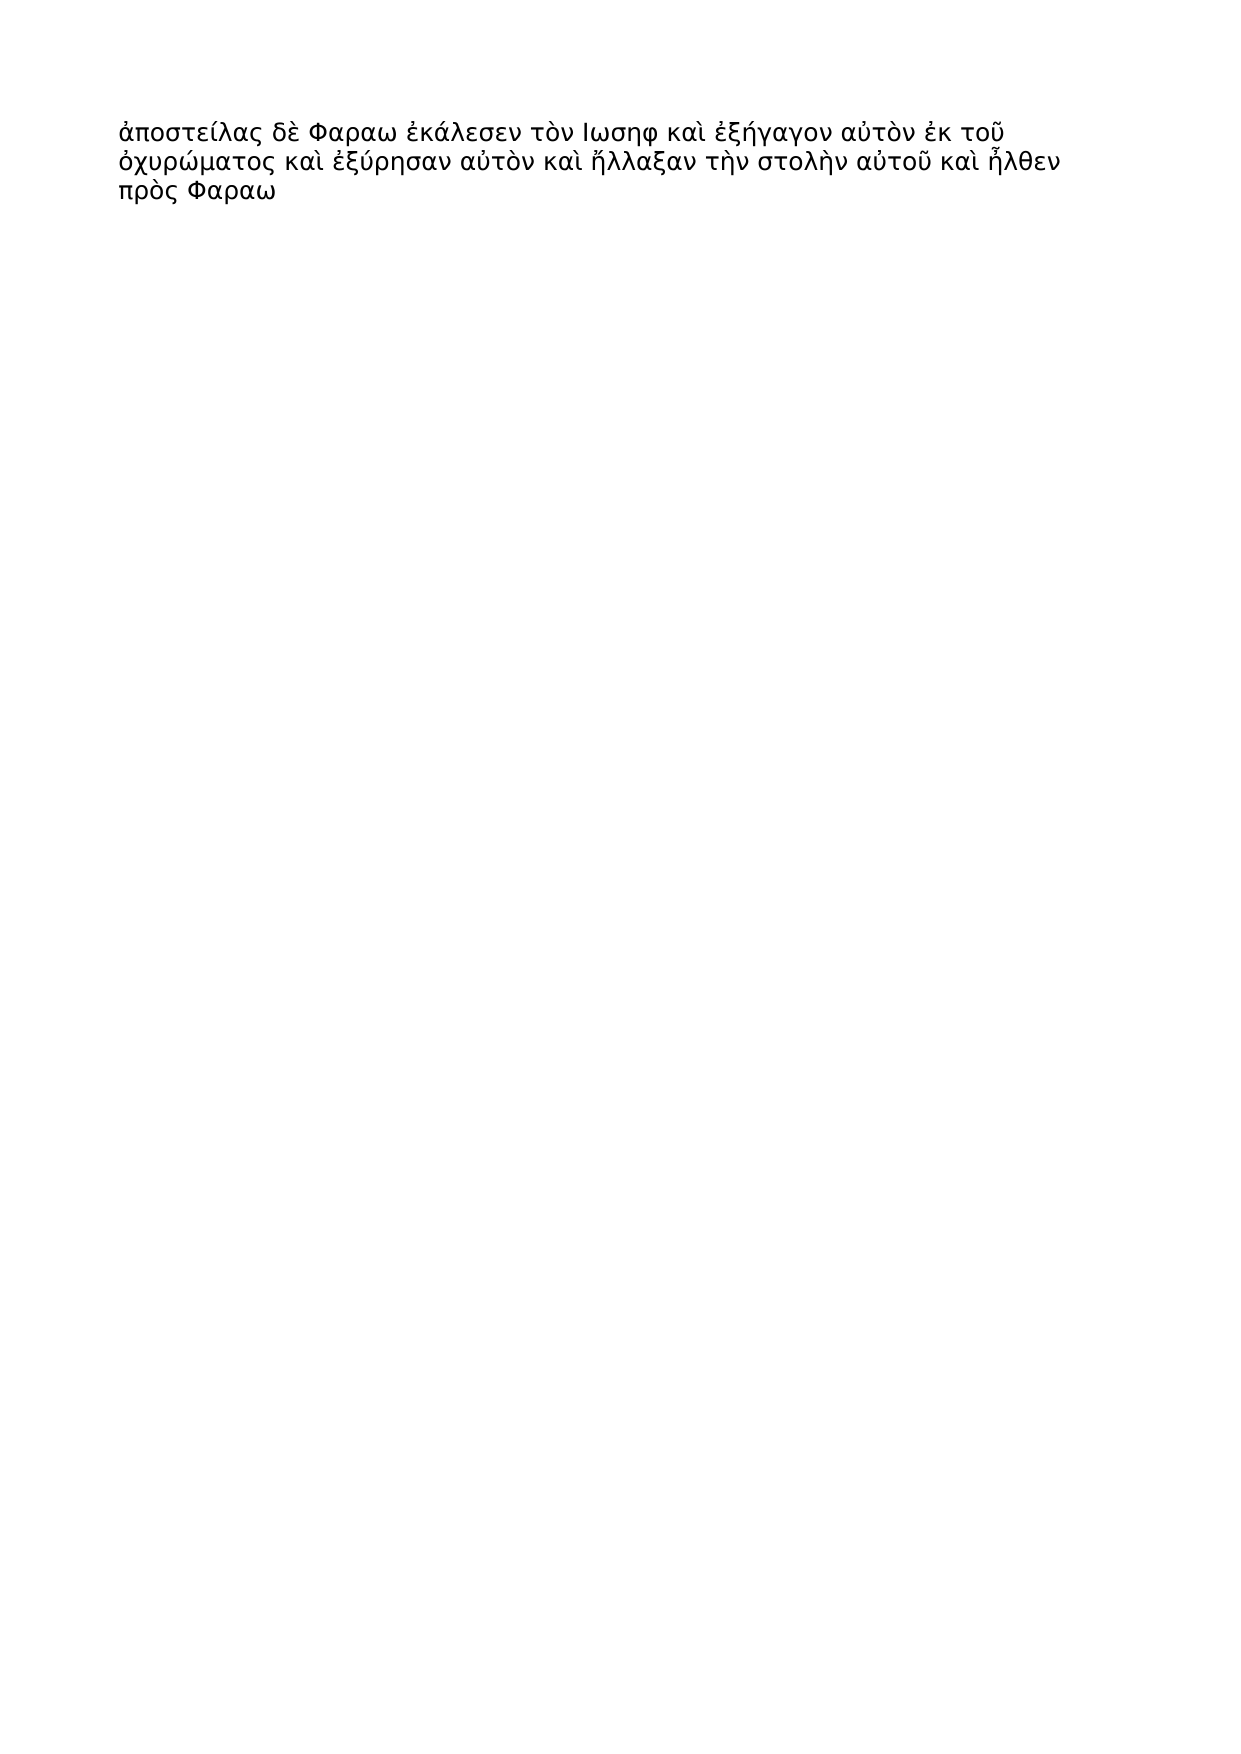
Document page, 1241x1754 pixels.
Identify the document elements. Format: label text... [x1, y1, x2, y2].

text ἀποστείλας δὲ Φαραω ἐκάλεσεν τὸν Ιωσηφ καὶ ἐξήγαγον αὐτὸν ἐκ τοῦ ὀχυρώματος καὶ ἐξύρησαν αὐτὸν καὶ ἤλλαξαν τὴν στολὴν αὐτοῦ καὶ ἦλθεν πρὸς Φαραω [118, 118, 1122, 206]
